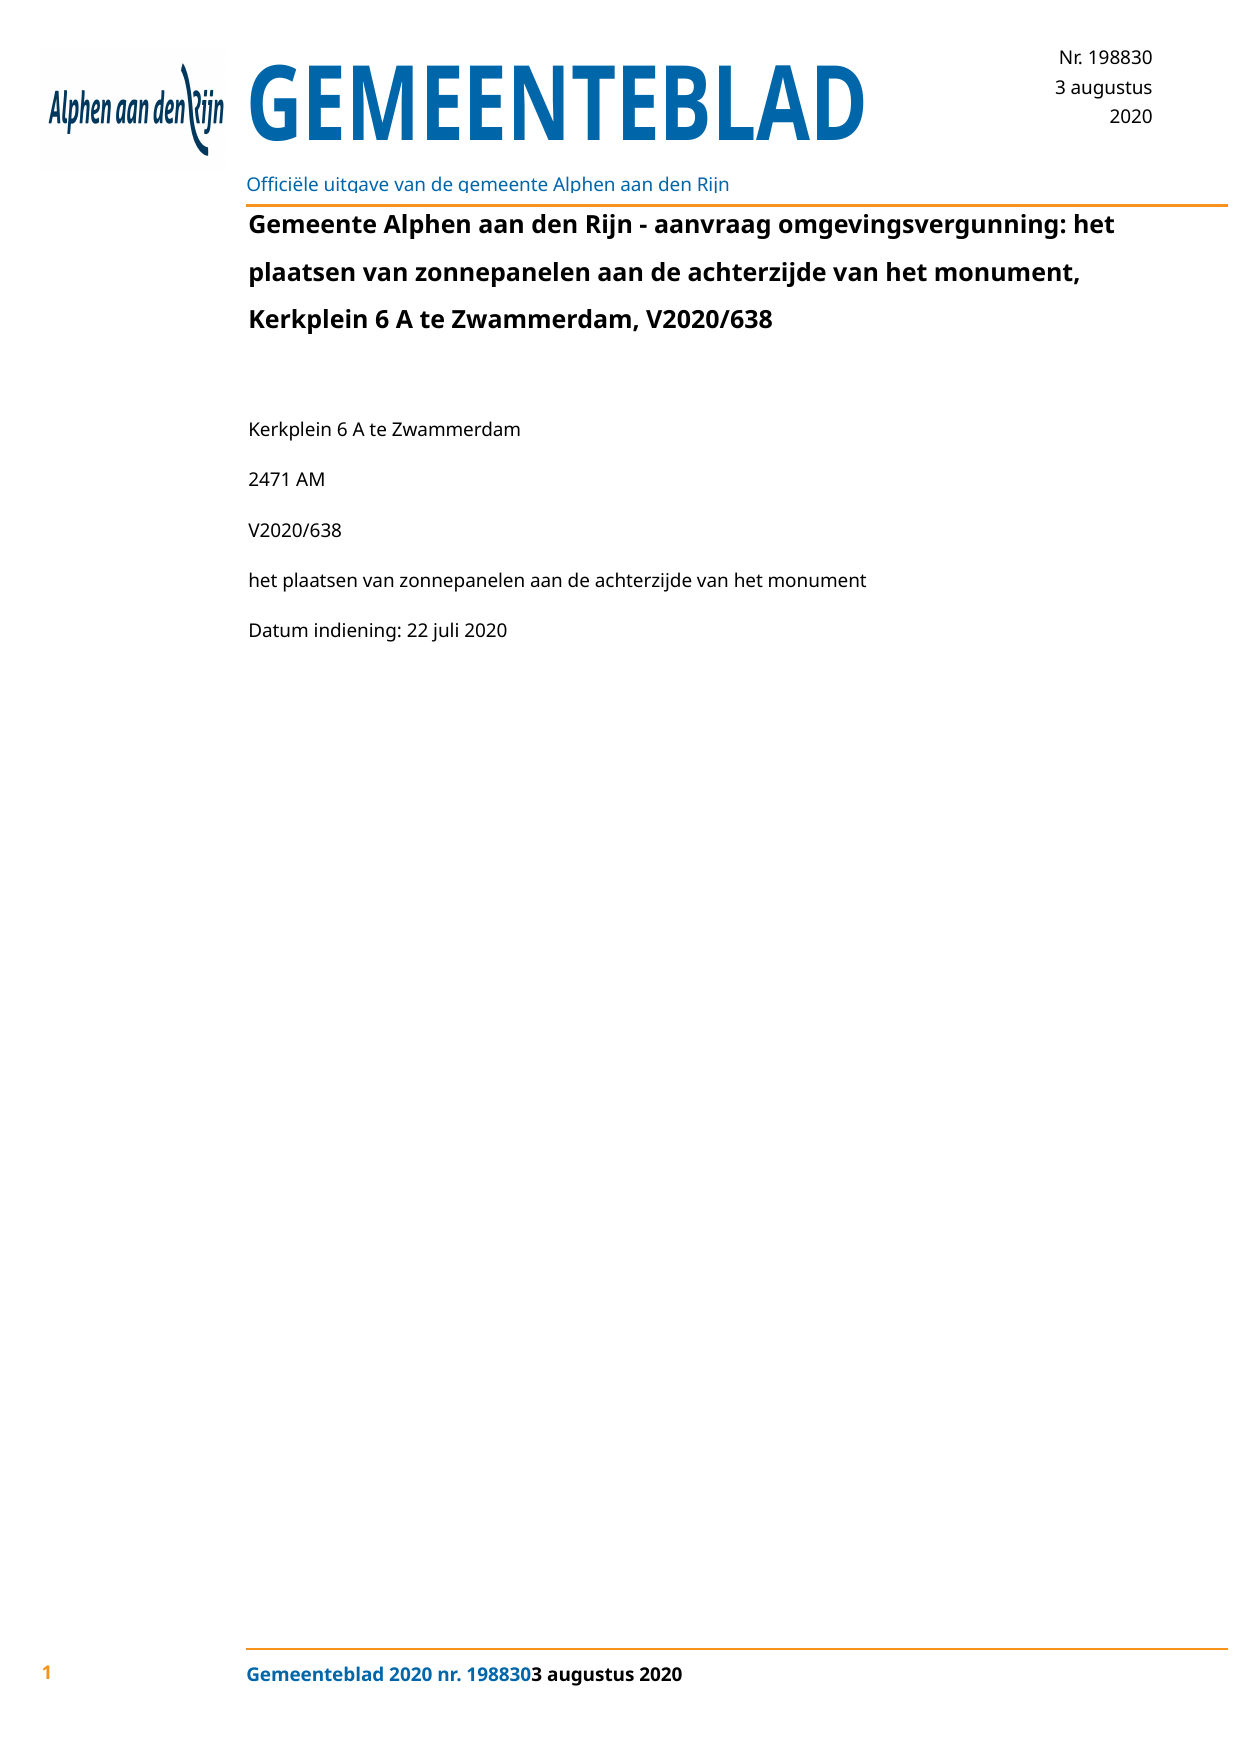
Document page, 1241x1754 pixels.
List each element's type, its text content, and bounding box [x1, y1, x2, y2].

text Kerkplein 6 A te Zwammerdam [248, 416, 1152, 442]
text het plaatsen van zonnepanelen aan de achterzijde van het monument [248, 567, 1152, 593]
text 2471 AM [248, 466, 1152, 492]
text V2020/638 [248, 517, 1152, 542]
picture [41, 47, 231, 172]
text Gemeente Alphen aan den Rijn - aanvraag omgevingsvergunning: het plaatsen van zonnepanelen aan de achterzijde van het monument, Kerkplein 6 A te Zwammerdam, V2020/638 [248, 207, 1152, 336]
text Datum indiening: 22 juli 2020 [248, 618, 1152, 643]
